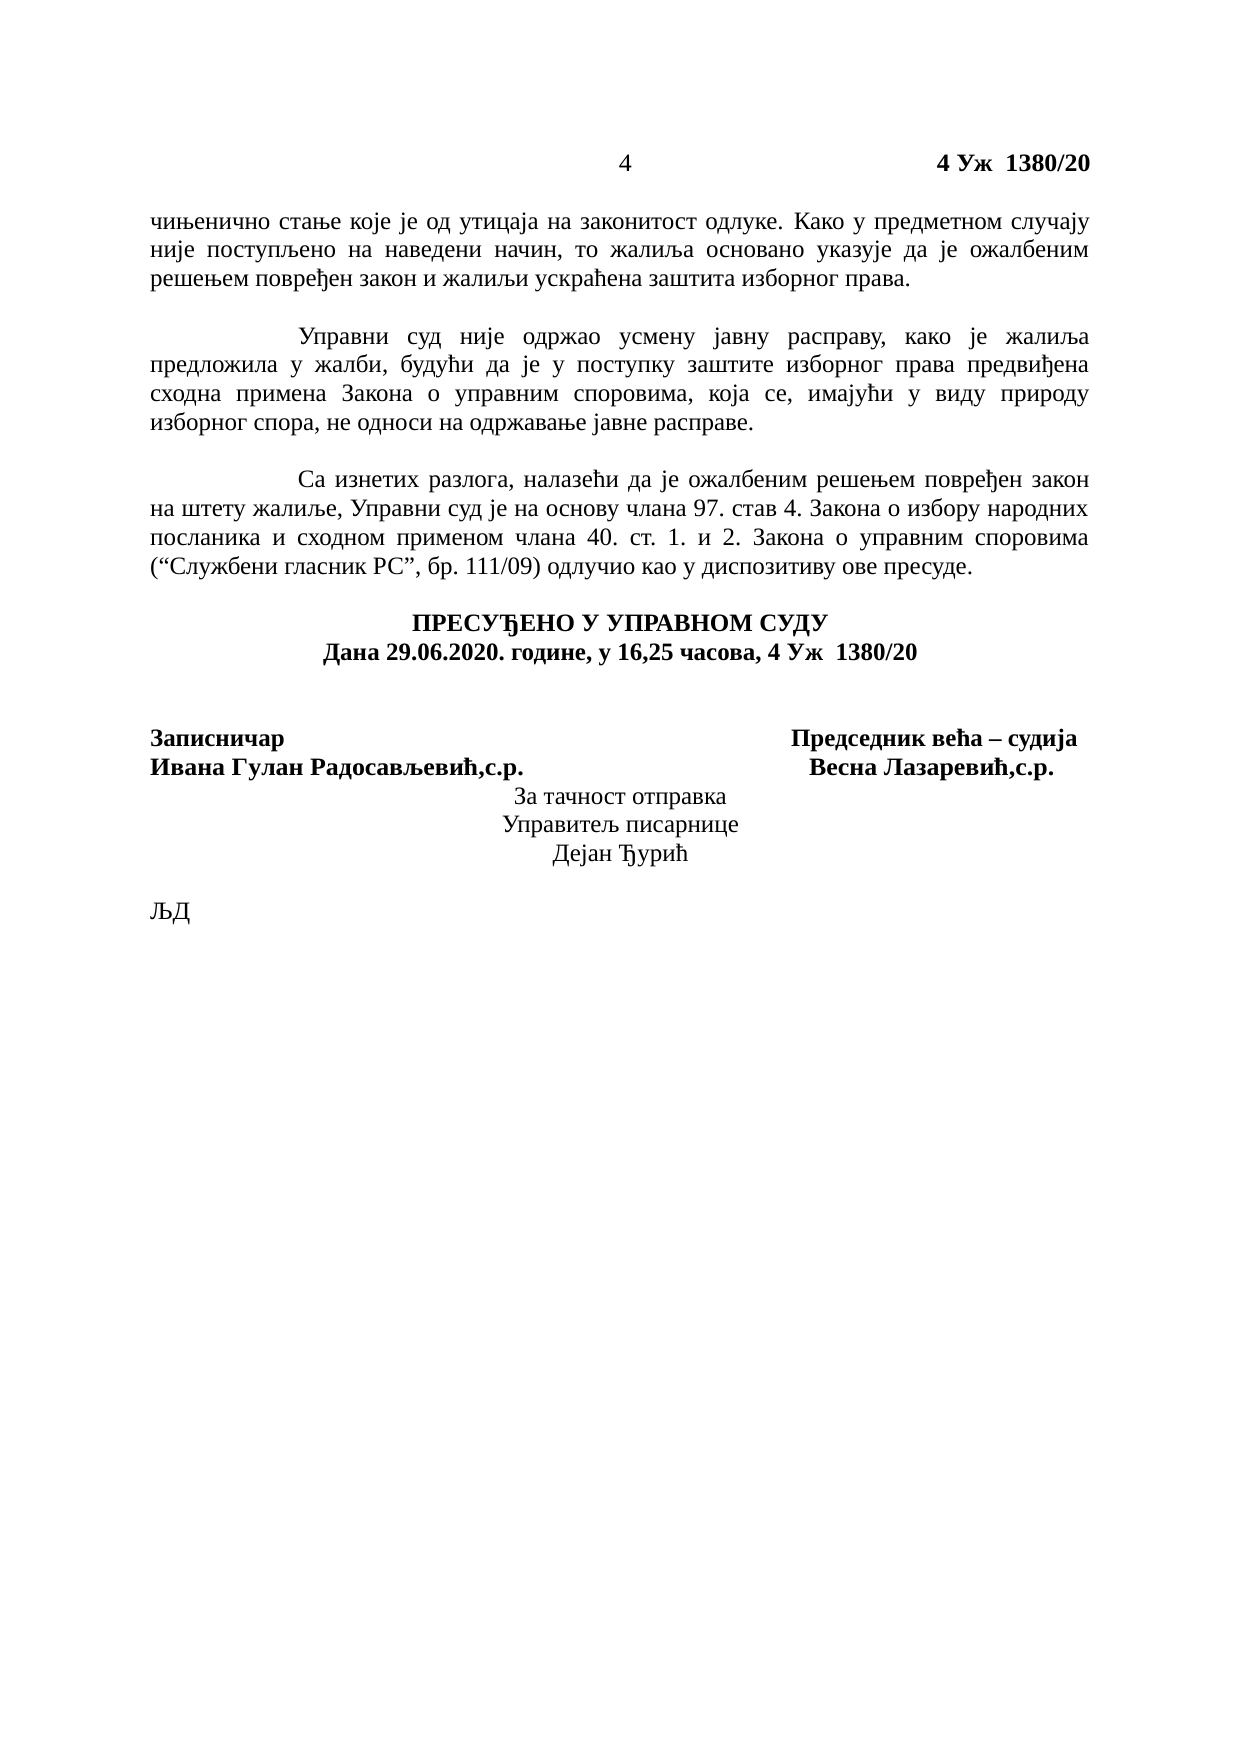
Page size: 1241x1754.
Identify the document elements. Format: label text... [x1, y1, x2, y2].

text Дана 29.06.2020. године, у 16,25 часова, 4 Уж 1380/20 [150, 637, 1090, 666]
text ПРЕСУЂЕНО У УПРАВНОМ СУДУ [150, 608, 1090, 637]
text Ивана Гулан Радосављевић,с.р. Весна Лазаревић,с.р. [150, 752, 1090, 781]
text Са изнетих разлога, налазећи да је ожалбеним решењем повређен закон на штету жалиље, Управни суд је на основу члана 97. став 4. Закона о избору народних посланика и сходном применом члана 40. ст. 1. и 2. Закона о управним споровима (“Службени гласник РС”, бр. 111/09) одлучио као у диспозитиву ове пресуде. [150, 464, 1090, 579]
text чињенично стање које је од утицаја на законитост одлуке. Како у предметном случају није поступљено на наведени начин, то жалиља основано указује да је ожалбеним решењем повређен закон и жалиљи ускраћена заштита изборног права. [150, 206, 1090, 292]
text Управитељ писарнице [150, 809, 1090, 838]
text Управни суд није одржао усмену јавну расправу, како је жалиља предложила у жалби, будући да је у поступку заштите изборног права предвиђена сходна примена Закона о управним споровима, која се, имајући у виду природу изборног спора, не односи на одржавање јавне расправе. [150, 321, 1090, 436]
text За тачност отправка [150, 781, 1090, 809]
text ЉД [150, 896, 1090, 924]
text Записничар Председник већа – судија [150, 723, 1090, 752]
text Дејан Ђурић [150, 838, 1090, 867]
